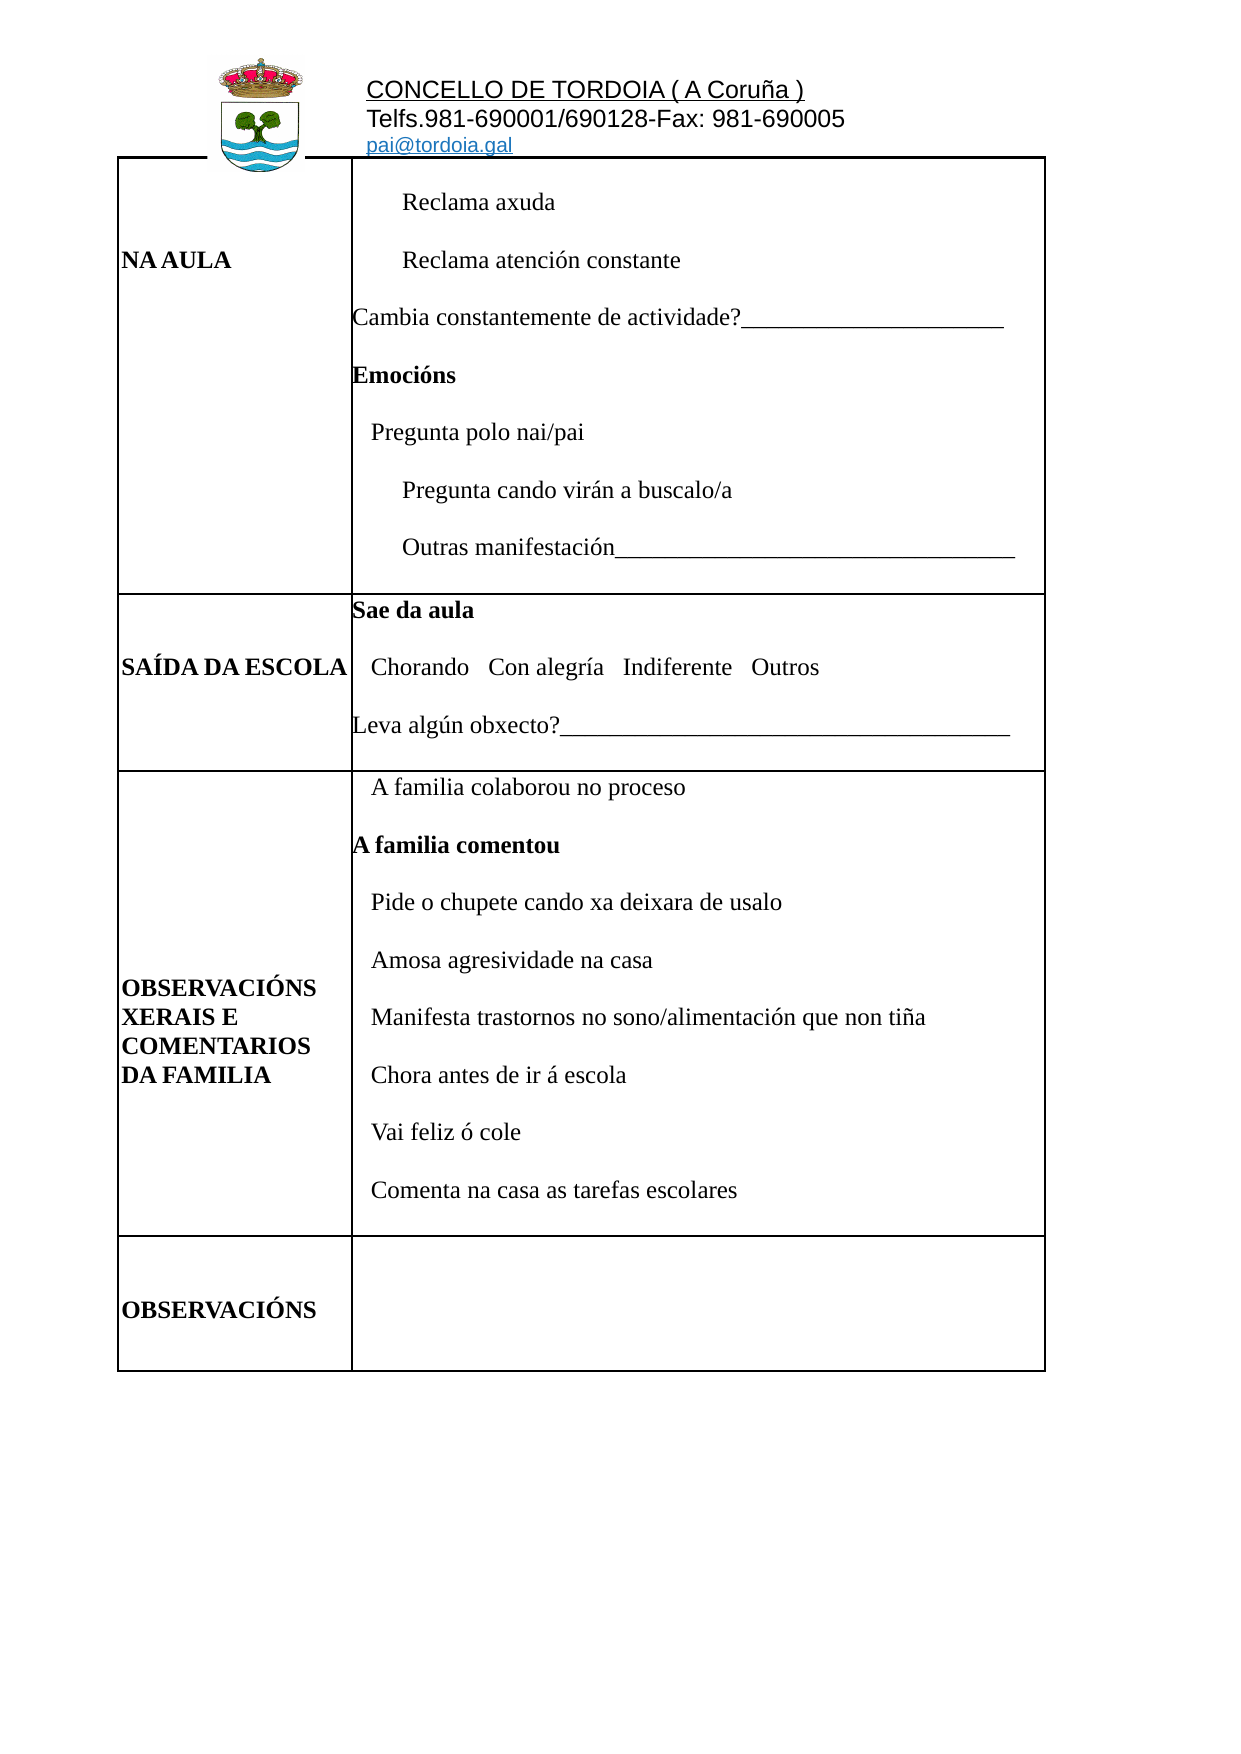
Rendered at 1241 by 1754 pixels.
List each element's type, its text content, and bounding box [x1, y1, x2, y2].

table_cell A familia colaborou no proceso A familia comentou Pide o chupete cando xa deixara de usalo Amosa agresividade na casa Manifesta trastornos no sono/alimentación que non tiña Chora antes de ir á escola Vai feliz ó cole Comenta na casa as tarefas escolares [353, 772, 1044, 1235]
table_cell SAÍDA DA ESCOLA [119, 595, 351, 770]
table_cell OBSERVACIÓNS [119, 1237, 351, 1370]
table_cell [353, 1237, 1044, 1370]
table_cell Sae da aula Chorando Con alegría Indiferente Outros Leva algún obxecto?____________________________________ [353, 595, 1044, 770]
table_cell OBSERVACIÓNS XERAIS E COMENTARIOS DA FAMILIA [119, 772, 351, 1235]
table_cell NA AULA [119, 159, 351, 593]
table_cell Reclama axuda Reclama atención constante Cambia constantemente de actividade?_____________________ Emocións Pregunta polo nai/pai Pregunta cando virán a buscalo/a Outras manifestación________________________________ [353, 159, 1044, 593]
